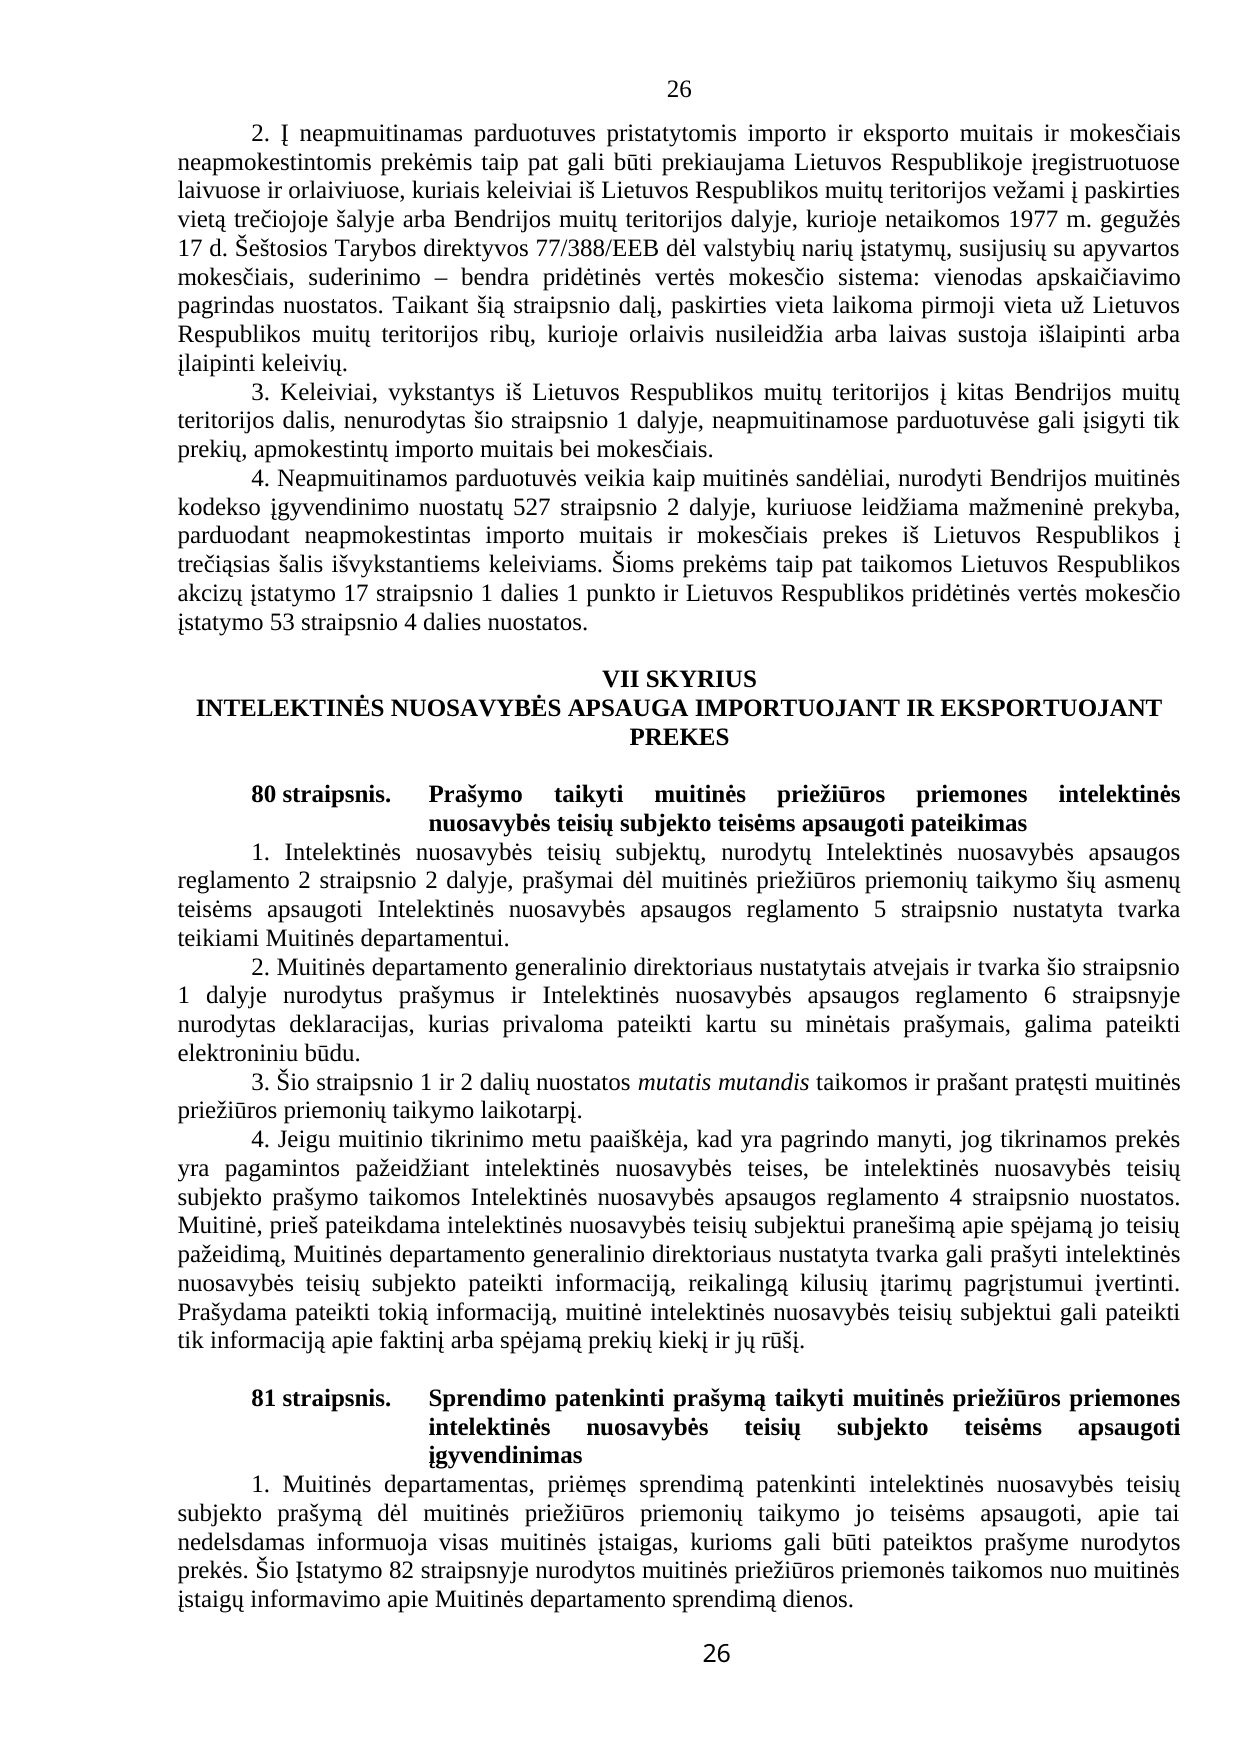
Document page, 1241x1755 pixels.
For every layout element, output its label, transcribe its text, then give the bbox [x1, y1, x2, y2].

text 4. Neapmuitinamos parduotuvės veikia kaip muitinės sandėliai, nurodyti Bendrijos muitinės kodekso įgyvendinimo nuostatų 527 straipsnio 2 dalyje, kuriuose leidžiama mažmeninė prekyba, parduodant neapmokestintas importo muitais ir mokesčiais prekes iš Lietuvos Respublikos į trečiąsias šalis išvykstantiems keleiviams. Šioms prekėms taip pat taikomos Lietuvos Respublikos akcizų įstatymo 17 straipsnio 1 dalies 1 punkto ir Lietuvos Respublikos pridėtinės vertės mokesčio įstatymo 53 straipsnio 4 dalies nuostatos. [177, 463, 1181, 636]
text VII SKYRIUS [177, 664, 1181, 693]
text 2. Į neapmuitinamas parduotuves pristatytomis importo ir eksporto muitais ir mokesčiais neapmokestintomis prekėmis taip pat gali būti prekiaujama Lietuvos Respublikoje įregistruotuose laivuose ir orlaiviuose, kuriais keleiviai iš Lietuvos Respublikos muitų teritorijos vežami į paskirties vietą trečiojoje šalyje arba Bendrijos muitų teritorijos dalyje, kurioje netaikomos 1977 m. gegužės 17 d. Šeštosios Tarybos direktyvos 77/388/EEB dėl valstybių narių įstatymų, susijusių su apyvartos mokesčiais, suderinimo – bendra pridėtinės vertės mokesčio sistema: vienodas apskaičiavimo pagrindas nuostatos. Taikant šią straipsnio dalį, paskirties vieta laikoma pirmoji vieta už Lietuvos Respublikos muitų teritorijos ribų, kurioje orlaivis nusileidžia arba laivas sustoja išlaipinti arba įlaipinti keleivių. [177, 118, 1181, 377]
text 1. Intelektinės nuosavybės teisių subjektų, nurodytų Intelektinės nuosavybės apsaugos reglamento 2 straipsnio 2 dalyje, prašymai dėl muitinės priežiūros priemonių taikymo šių asmenų teisėms apsaugoti Intelektinės nuosavybės apsaugos reglamento 5 straipsnio nustatyta tvarka teikiami Muitinės departamentui. [177, 837, 1181, 952]
text 4. Jeigu muitinio tikrinimo metu paaiškėja, kad yra pagrindo manyti, jog tikrinamos prekės yra pagamintos pažeidžiant intelektinės nuosavybės teises, be intelektinės nuosavybės teisių subjekto prašymo taikomos Intelektinės nuosavybės apsaugos reglamento 4 straipsnio nuostatos. Muitinė, prieš pateikdama intelektinės nuosavybės teisių subjektui pranešimą apie spėjamą jo teisių pažeidimą, Muitinės departamento generalinio direktoriaus nustatyta tvarka gali prašyti intelektinės nuosavybės teisių subjekto pateikti informaciją, reikalingą kilusių įtarimų pagrįstumui įvertinti. Prašydama pateikti tokią informaciją, muitinė intelektinės nuosavybės teisių subjektui gali pateikti tik informaciją apie faktinį arba spėjamą prekių kiekį ir jų rūšį. [177, 1124, 1181, 1354]
text 3. Keleiviai, vykstantys iš Lietuvos Respublikos muitų teritorijos į kitas Bendrijos muitų teritorijos dalis, nenurodytas šio straipsnio 1 dalyje, neapmuitinamose parduotuvėse gali įsigyti tik prekių, apmokestintų importo muitais bei mokesčiais. [177, 377, 1181, 463]
text 81 straipsnis. Sprendimo patenkinti prašymą taikyti muitinės priežiūros priemones intelektinės nuosavybės teisių subjekto teisėms apsaugoti įgyvendinimas [251, 1383, 1181, 1469]
text 80 straipsnis. Prašymo taikyti muitinės priežiūros priemones intelektinės nuosavybės teisių subjekto teisėms apsaugoti pateikimas [251, 779, 1181, 837]
text 3. Šio straipsnio 1 ir 2 dalių nuostatos mutatis mutandis taikomos ir prašant pratęsti muitinės priežiūros priemonių taikymo laikotarpį. [177, 1067, 1181, 1124]
text 2. Muitinės departamento generalinio direktoriaus nustatytais atvejais ir tvarka šio straipsnio 1 dalyje nurodytus prašymus ir Intelektinės nuosavybės apsaugos reglamento 6 straipsnyje nurodytas deklaracijas, kurias privaloma pateikti kartu su minėtais prašymais, galima pateikti elektroniniu būdu. [177, 952, 1181, 1067]
text INTELEKTINĖS NUOSAVYBĖS APSAUGA IMPORTUOJANT IR EKSPORTUOJANT PREKES [177, 693, 1181, 751]
text 1. Muitinės departamentas, priėmęs sprendimą patenkinti intelektinės nuosavybės teisių subjekto prašymą dėl muitinės priežiūros priemonių taikymo jo teisėms apsaugoti, apie tai nedelsdamas informuoja visas muitinės įstaigas, kurioms gali būti pateiktos prašyme nurodytos prekės. Šio Įstatymo 82 straipsnyje nurodytos muitinės priežiūros priemonės taikomos nuo muitinės įstaigų informavimo apie Muitinės departamento sprendimą dienos. [177, 1469, 1181, 1613]
